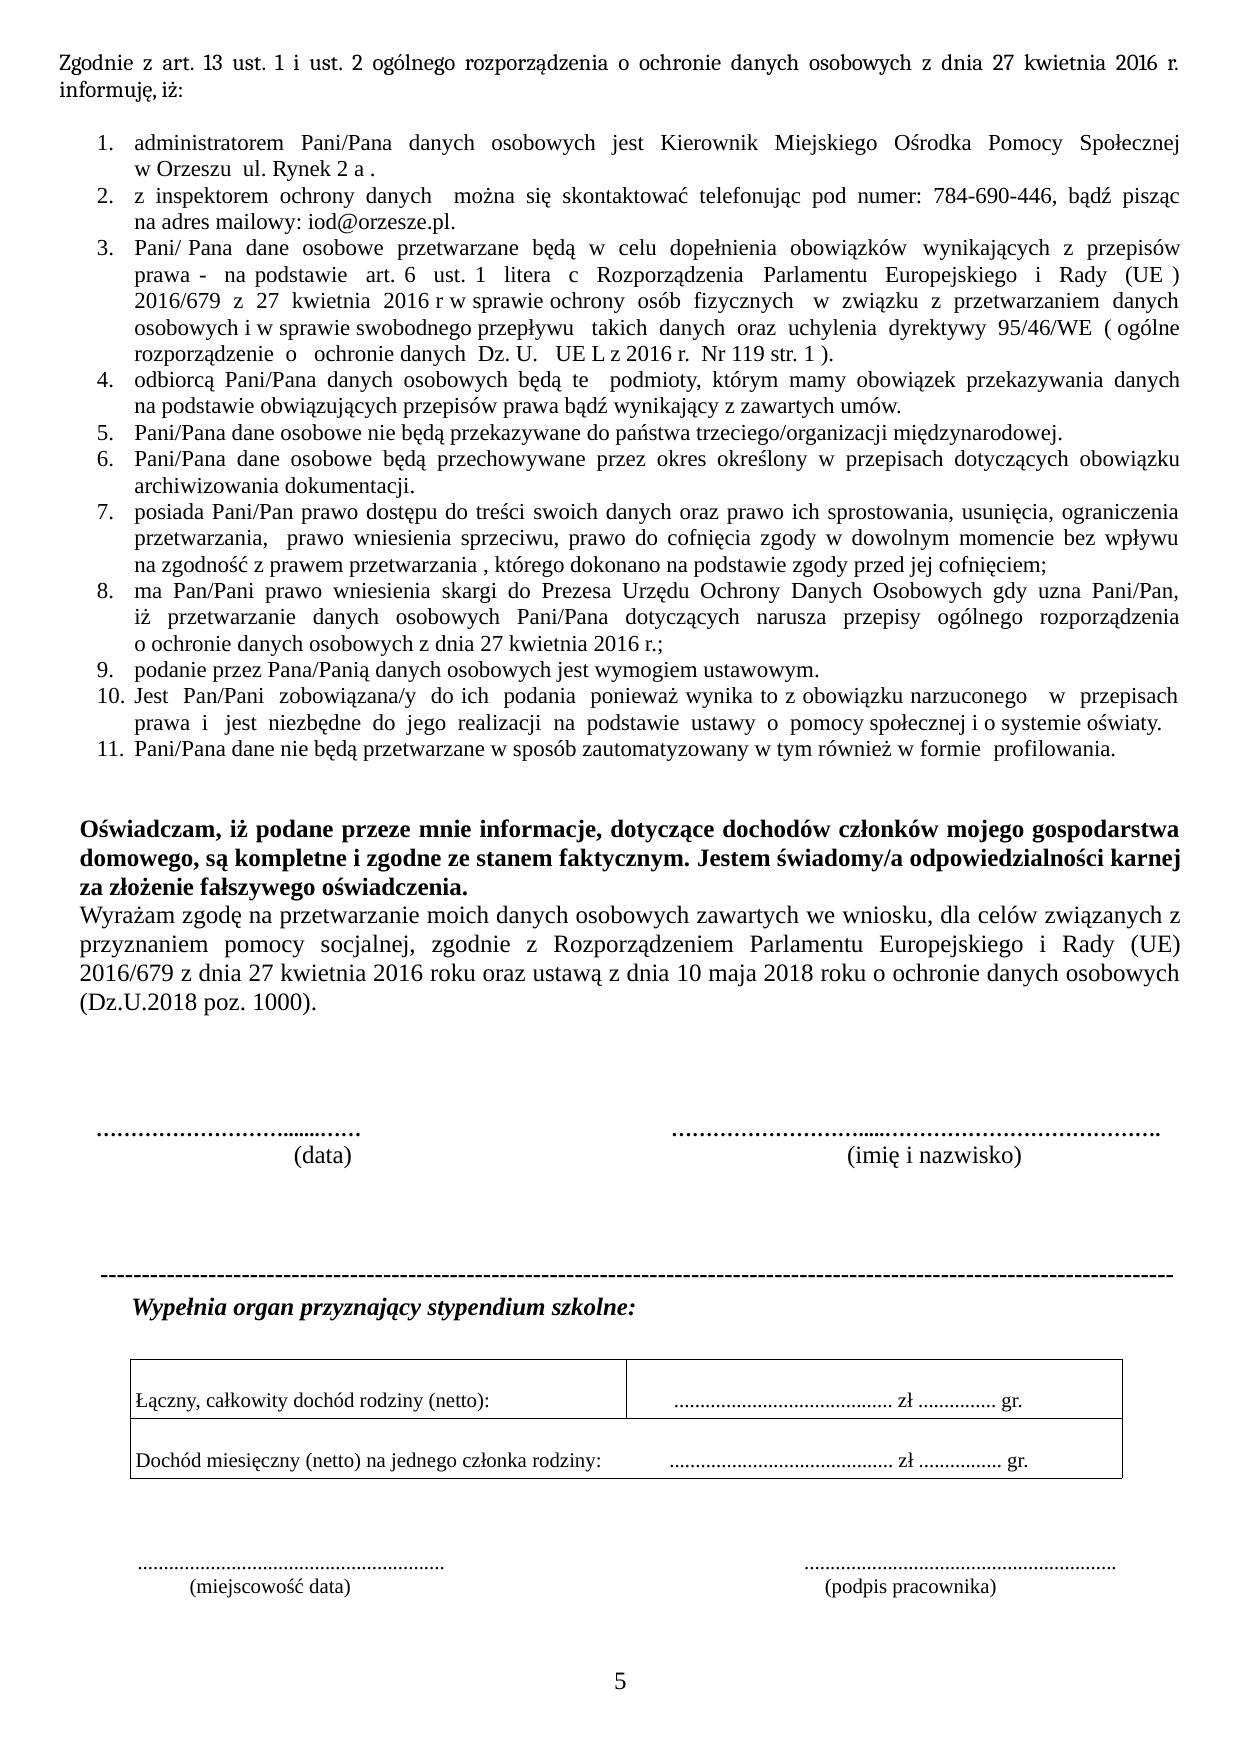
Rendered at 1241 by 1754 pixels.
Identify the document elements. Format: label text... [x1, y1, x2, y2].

text Wyrażam zgodę na przetwarzanie moich danych osobowych zawartych we wniosku, dla celów związanych z przyznaniem pomocy socjalnej, zgodnie z Rozporządzeniem Parlamentu Europejskiego i Rady (UE) 2016/679 z dnia 27 kwietnia 2016 roku oraz ustawą z dnia 10 maja 2018 roku o ochronie danych osobowych (Dz.U.2018 poz. 1000). [79, 901, 1181, 1016]
text Zgodnie z art. 13 ust. 1 i ust. 2 ogólnego rozporządzenia o ochronie danych osobowych z dnia 27 kwietnia 2016 r. informuję, iż: [59, 50, 1181, 103]
list Pani/Pana dane nie będą przetwarzane w sposób zautomatyzowany w tym również w formie profilowania. [97, 735, 1181, 762]
text Wypełnia organ przyznający stypendium szkolne: [100, 1292, 1181, 1321]
text Oświadczam, iż podane przeze mnie informacje, dotyczące dochodów członków mojego gospodarstwa domowego, są kompletne i zgodne ze stanem faktycznym. Jestem świadomy/a odpowiedzialności karnej za złożenie fałszywego oświadczenia. [79, 814, 1181, 901]
list podanie przez Pana/Panią danych osobowych jest wymogiem ustawowym. [97, 656, 1181, 682]
list Pani/Pana dane osobowe będą przechowywane przez okres określony w przepisach dotyczących obowiązku archiwizowania dokumentacji. [97, 445, 1181, 498]
text ........................................................... ............................................................ [59, 1550, 1181, 1574]
table_cell Dochód miesięczny (netto) na jednego członka rodziny: ........................................... zł ................ gr. [131, 1419, 1122, 1478]
list Pani/ Pana dane osobowe przetwarzane będą w celu dopełnienia obowiązków wynikających z przepisów prawa - na podstawie art. 6 ust. 1 litera c Rozporządzenia Parlamentu Europejskiego i Rady (UE ) 2016/679 z 27 kwietnia 2016 r w sprawie ochrony osób fizycznych w związku z przetwarzaniem danych osobowych i w sprawie swobodnego przepływu takich danych oraz uchylenia dyrektywy 95/46/WE ( ogólne rozporządzenie o ochronie danych Dz. U. UE L z 2016 r. Nr 119 str. 1 ). [97, 234, 1181, 366]
text (data) (imię i nazwisko) [59, 1141, 1181, 1169]
table_header Łączny, całkowity dochód rodziny (netto): [131, 1360, 626, 1418]
text ……………………….......…… ……………………….....…………………………………. [59, 1116, 1181, 1141]
list administratorem Pani/Pana danych osobowych jest Kierownik Miejskiego Ośrodka Pomocy Społecznej w Orzeszu ul. Rynek 2 a . [97, 129, 1181, 182]
list ma Pan/Pani prawo wniesienia skargi do Prezesa Urzędu Ochrony Danych Osobowych gdy uzna Pani/Pan, iż przetwarzanie danych osobowych Pani/Pana dotyczących narusza przepisy ogólnego rozporządzenia o ochronie danych osobowych z dnia 27 kwietnia 2016 r.; [97, 577, 1181, 656]
list posiada Pani/Pan prawo dostępu do treści swoich danych oraz prawo ich sprostowania, usunięcia, ograniczenia przetwarzania, prawo wniesienia sprzeciwu, prawo do cofnięcia zgody w dowolnym momencie bez wpływu na zgodność z prawem przetwarzania , którego dokonano na podstawie zgody przed jej cofnięciem; [97, 498, 1181, 577]
list odbiorcą Pani/Pana danych osobowych będą te podmioty, którym mamy obowiązek przekazywania danych na podstawie obwiązujących przepisów prawa bądź wynikający z zawartych umów. [97, 366, 1181, 419]
text --------------------------------------------------------------------------------------------------------------------------------- [100, 1259, 1181, 1288]
text (miejscowość data) (podpis pracownika) [59, 1574, 1181, 1598]
list Pani/Pana dane osobowe nie będą przekazywane do państwa trzeciego/organizacji międzynarodowej. [97, 419, 1181, 445]
list Jest Pan/Pani zobowiązana/y do ich podania ponieważ wynika to z obowiązku narzuconego w przepisach prawa i jest niezbędne do jego realizacji na podstawie ustawy o pomocy społecznej i o systemie oświaty. [97, 682, 1181, 735]
table_header .......................................... zł ............... gr. [627, 1360, 1122, 1418]
list z inspektorem ochrony danych można się skontaktować telefonując pod numer: 784-690-446, bądź pisząc na adres mailowy: iod@orzesze.pl. [97, 182, 1181, 234]
